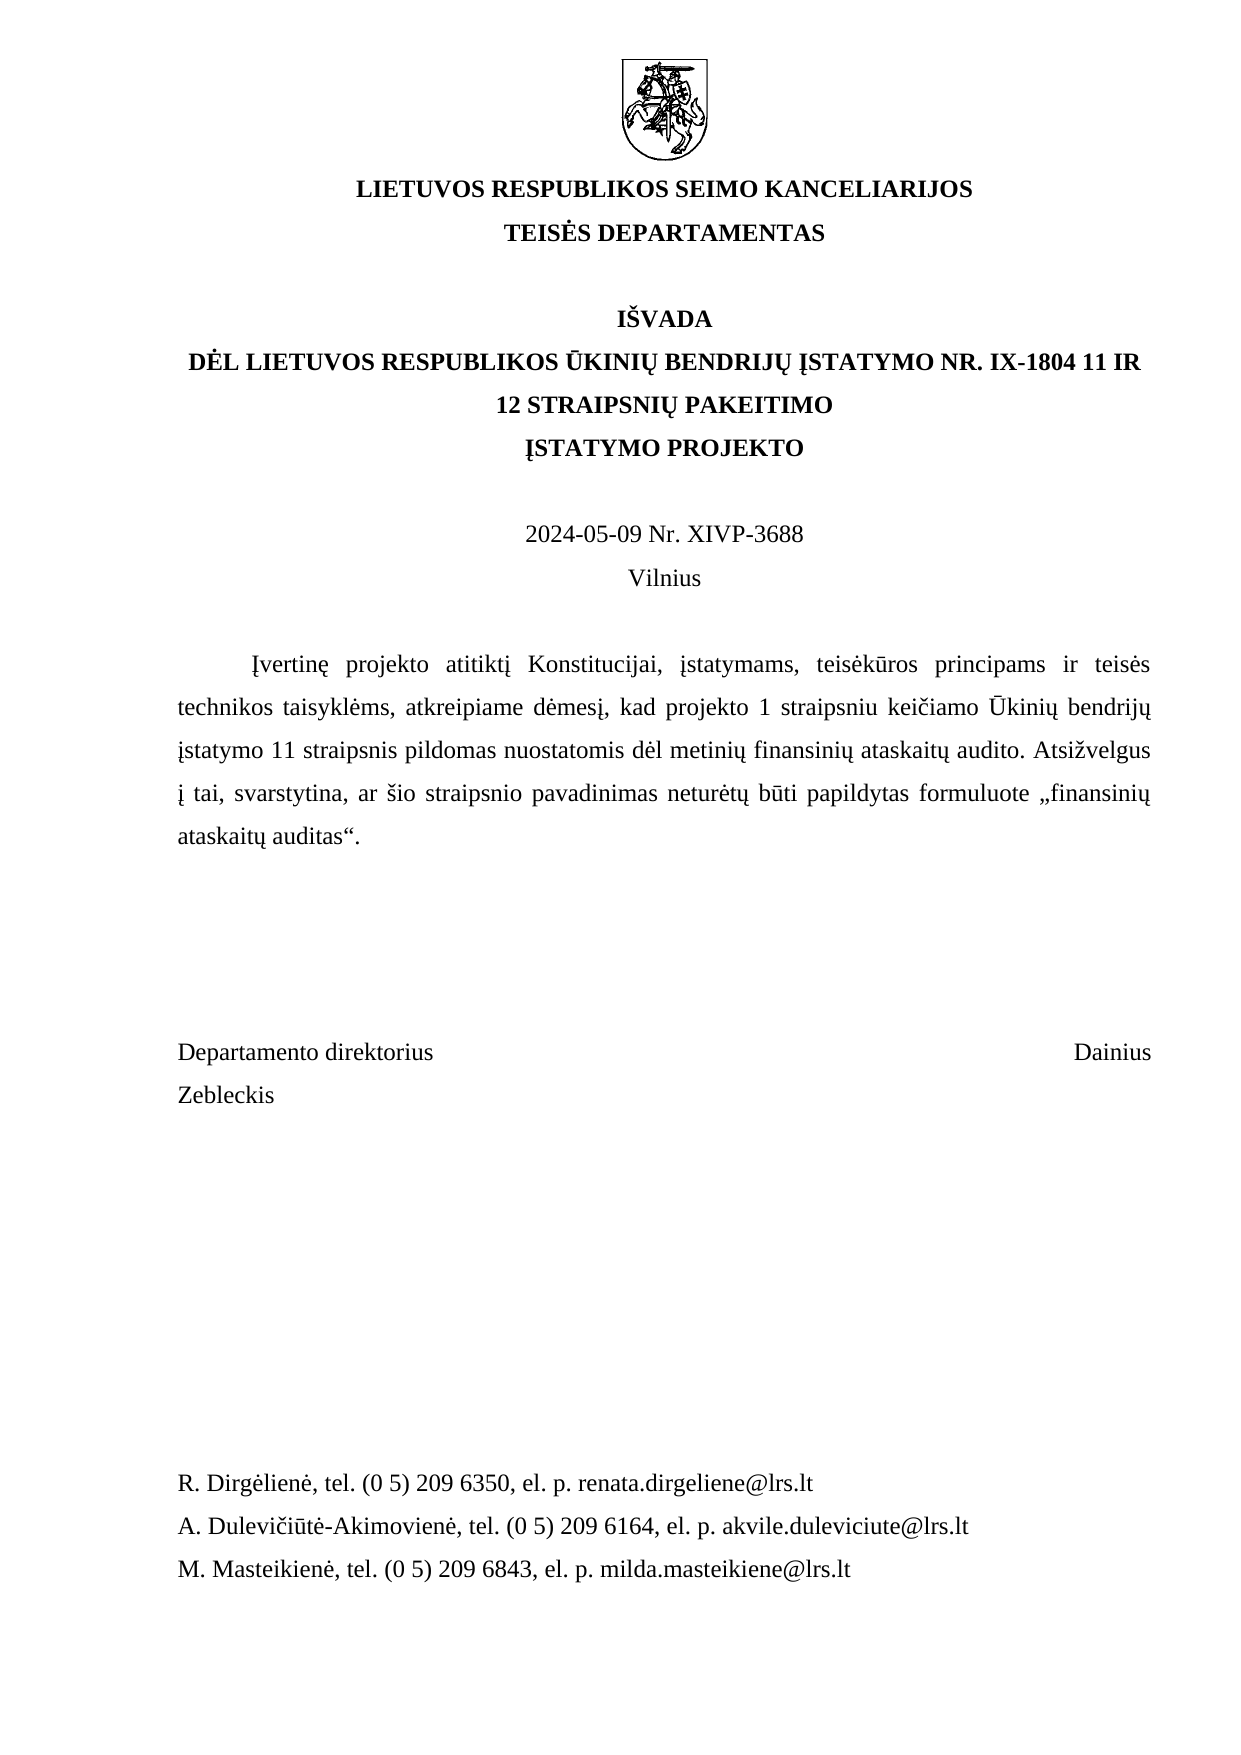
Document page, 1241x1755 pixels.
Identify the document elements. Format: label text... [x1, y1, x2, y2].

text R. Dirgėlienė, tel. (0 5) 209 6350, el. p. renata.dirgeliene@lrs.lt [177, 1468, 1152, 1497]
text ĮSTATYMO PROJEKTO [177, 433, 1152, 462]
text Įvertinę projekto atitiktį Konstitucijai, įstatymams, teisėkūros principams ir teisės technikos taisyklėms, atkreipiame dėmesį, kad projekto 1 straipsniu keičiamo Ūkinių bendrijų įstatymo 11 straipsnis pildomas nuostatomis dėl metinių finansinių ataskaitų audito. Atsižvelgus į tai, svarstytina, ar šio straipsnio pavadinimas neturėtų būti papildytas formuluote „finansinių ataskaitų auditas“. [177, 649, 1152, 850]
text A. Dulevičiūtė-Akimovienė, tel. (0 5) 209 6164, el. p. akvile.duleviciute@lrs.lt [177, 1511, 1152, 1540]
text Vilnius [177, 563, 1152, 591]
text DĖL LIETUVOS RESPUBLIKOS ŪKINIŲ BENDRIJŲ ĮSTATYMO NR. IX-1804 11 IR 12 STRAIPSNIŲ PAKEITIMO [177, 347, 1152, 419]
text LIETUVOS RESPUBLIKOS SEIMO KANCELIARIJOS [177, 174, 1152, 203]
text M. Masteikienė, tel. (0 5) 209 6843, el. p. milda.masteikiene@lrs.lt [177, 1554, 1152, 1583]
text 2024-05-09 Nr. XIVP-3688 [177, 519, 1152, 548]
subtitle TEISĖS DEPARTAMENTAS [177, 218, 1152, 246]
text Departamento direktorius Dainius Zebleckis [177, 1037, 1152, 1109]
text IŠVADA [177, 304, 1152, 333]
